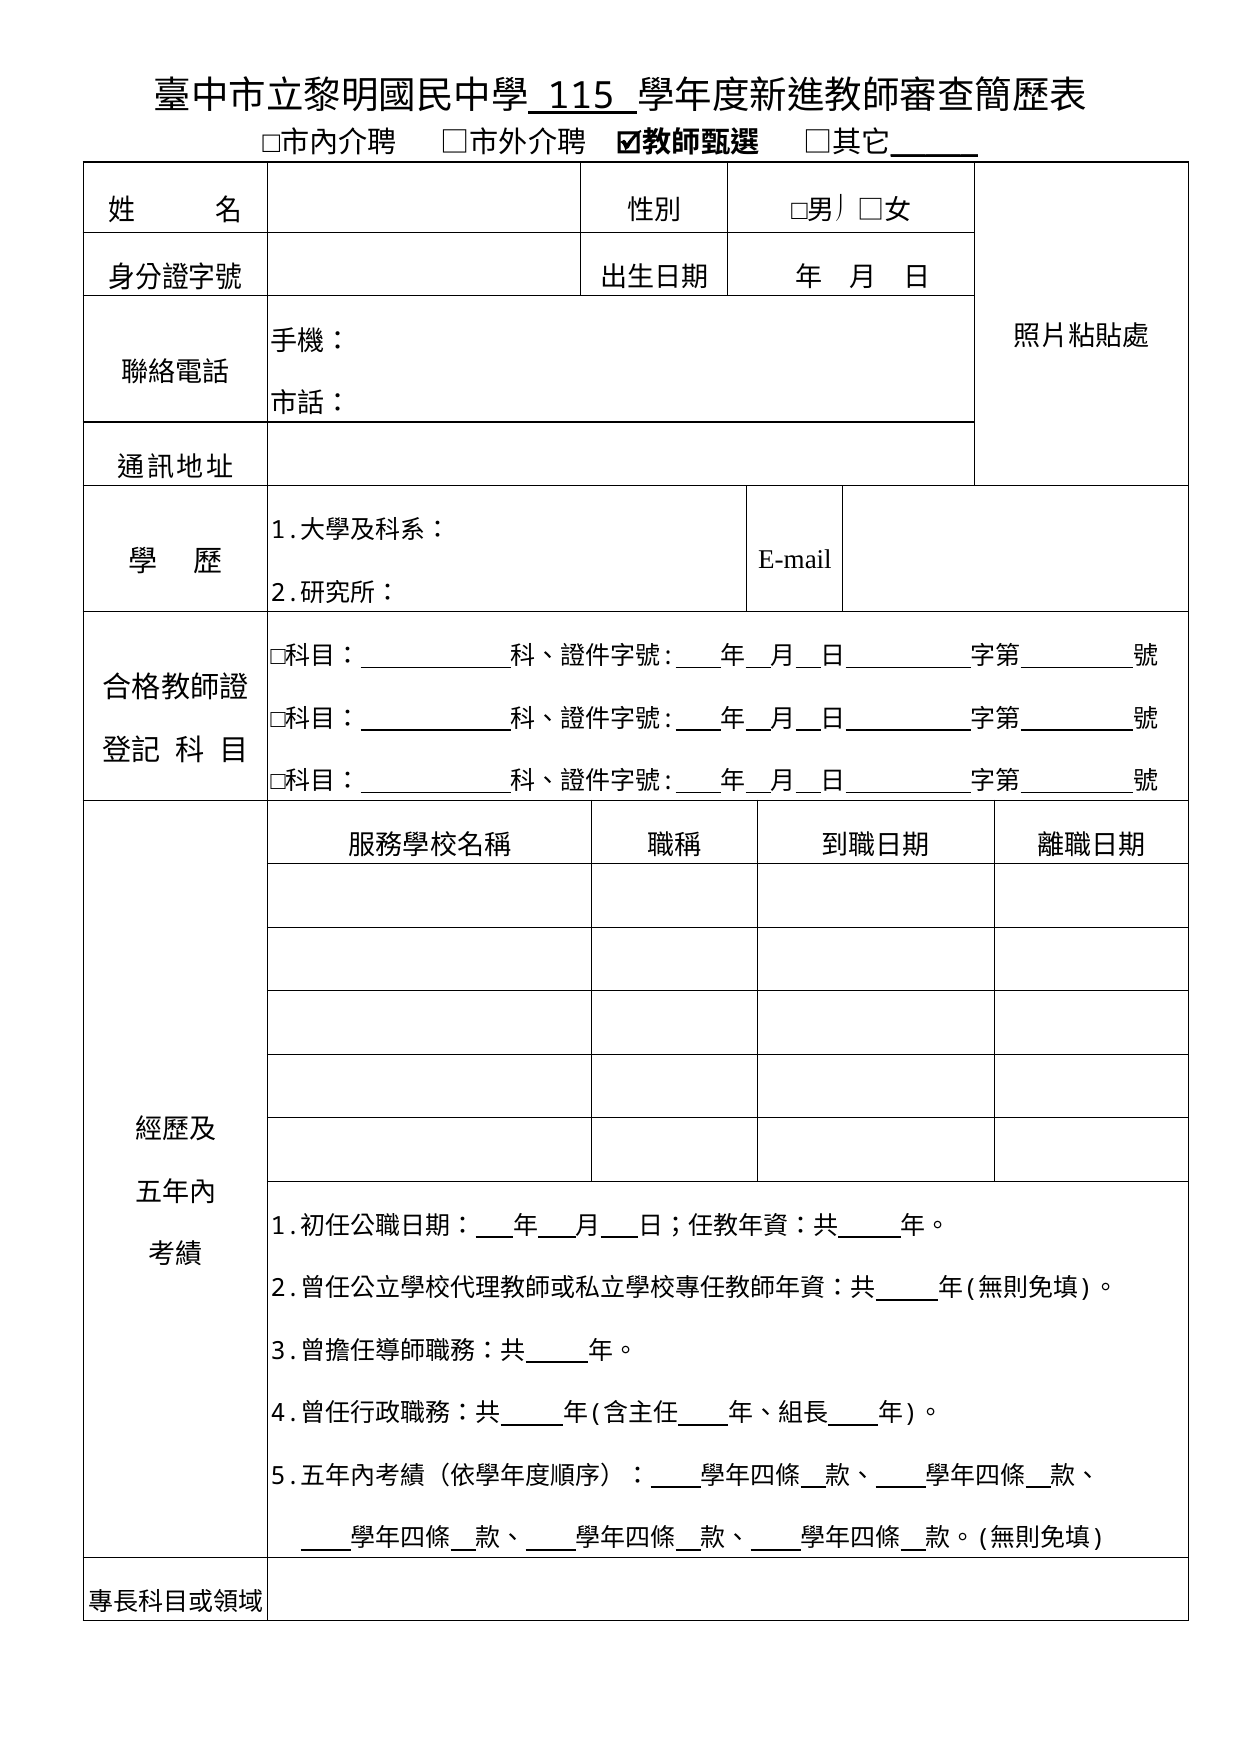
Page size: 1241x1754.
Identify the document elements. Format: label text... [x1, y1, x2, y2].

table_cell 經歷及 五年內 考績 [84, 801, 267, 1557]
table_cell [268, 1055, 591, 1117]
table_cell 聯絡電話 [84, 296, 267, 421]
table_cell [758, 991, 994, 1054]
table_cell 年 月 日 [728, 233, 974, 295]
table_cell [995, 991, 1188, 1054]
table_cell 身分證字號 [84, 233, 267, 295]
table_cell [592, 864, 757, 927]
table_cell [268, 1118, 591, 1181]
table_header 姓 名 [84, 163, 267, 232]
table_cell [995, 1118, 1188, 1181]
table_cell 手機： 市話： [268, 296, 974, 421]
table_cell [268, 233, 580, 295]
table_cell 1.初任公職日期： 年 月 日；任教年資：共 年。 2.曾任公立學校代理教師或私立學校專任教師年資：共 年(無則免填)。 3.曾擔任導師職務：共 年。 4.曾任行政職務：共 年(含主任 年、組長 年)。 5.五年內考績（依學年度順序）： 學年四條 款、 學年四條 款、 學年四條 款、 學年四條 款、 學年四條 款。(無則免填) [268, 1182, 1188, 1557]
table_cell [592, 1055, 757, 1117]
table_cell 學歷 [84, 486, 267, 611]
table_cell [758, 928, 994, 990]
table_cell [268, 423, 974, 485]
table_cell 合格教師證 登記 科 目 [84, 612, 267, 799]
table_header 性別 [581, 163, 727, 232]
table_cell [592, 1118, 757, 1181]
table_cell □科目： 科、證件字號: 年 月 日 字第 號 □科目： 科、證件字號: 年 月 日 字第 號 □科目： 科、證件字號: 年 月 日 字第 號 [268, 612, 1188, 799]
table_cell [592, 991, 757, 1054]
table_header 照片粘貼處 [975, 163, 1188, 485]
text 臺中市立黎明國民中學 115 學年度新進教師審查簡歷表 [89, 64, 1152, 119]
table_cell [268, 928, 591, 990]
table_cell [268, 864, 591, 927]
table_cell [995, 1055, 1188, 1117]
table_cell [995, 864, 1188, 927]
table_cell 到職日期 [758, 801, 994, 863]
table_cell [995, 928, 1188, 990]
table_cell 職稱 [592, 801, 757, 863]
table_header [268, 163, 580, 232]
table_cell 出生日期 [581, 233, 727, 295]
table_cell E-mail [747, 486, 842, 611]
table_cell 專長科目或領域 [84, 1558, 267, 1620]
table_cell [592, 928, 757, 990]
table_cell 1.大學及科系： 2.研究所： [268, 486, 746, 611]
table_cell [758, 1118, 994, 1181]
table_cell [843, 486, 1188, 611]
table_cell [268, 991, 591, 1054]
table_header □男 □女 [728, 163, 974, 232]
table_cell [268, 1558, 1188, 1620]
table_cell [758, 864, 994, 927]
table_cell [758, 1055, 994, 1117]
table_cell 離職日期 [995, 801, 1188, 863]
table_cell 服務學校名稱 [268, 801, 591, 863]
text □市內介聘 □市外介聘 教師甄選 □其它_____ [89, 119, 1152, 161]
table_cell 通訊地址 [84, 423, 267, 485]
